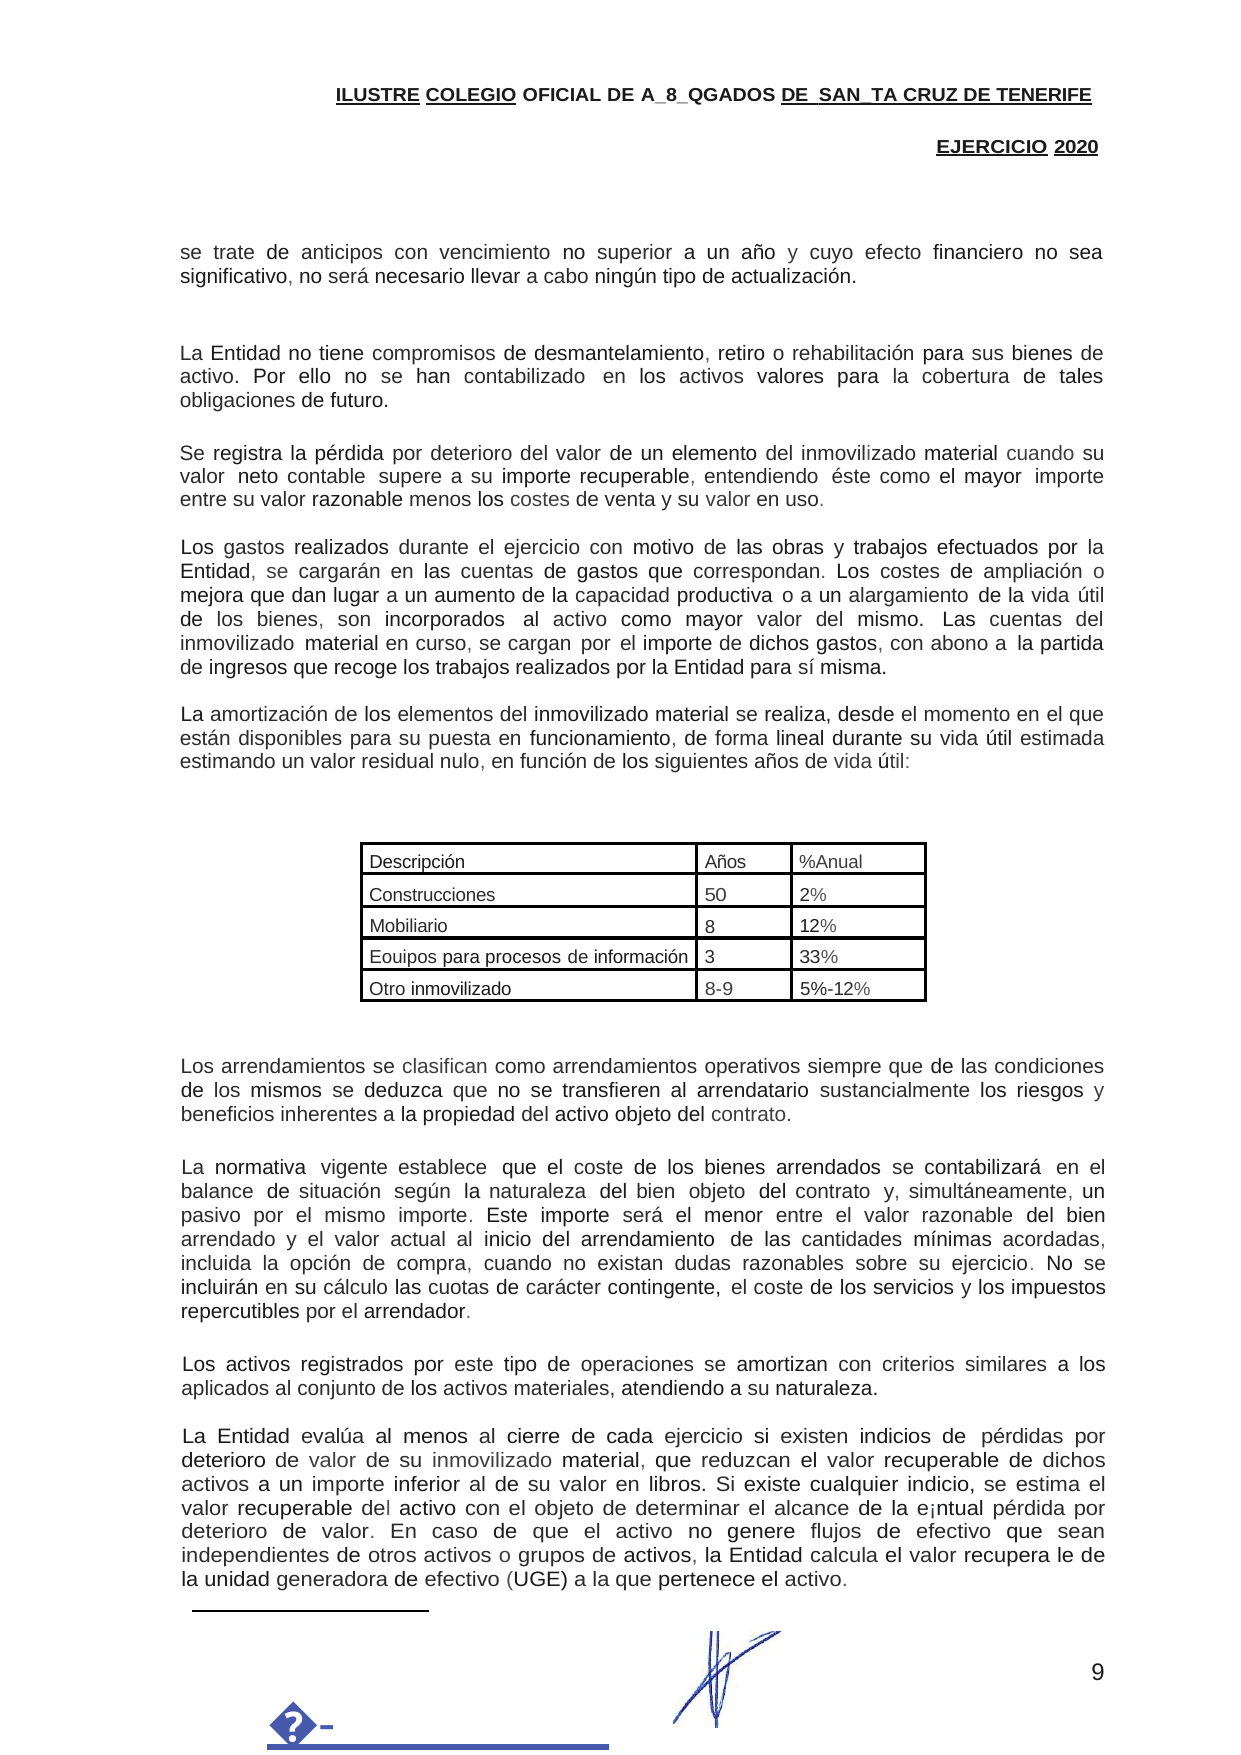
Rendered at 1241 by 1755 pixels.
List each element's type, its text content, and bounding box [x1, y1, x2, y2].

table_cell 50 [698, 875, 790, 905]
text Se registra la pérdida por deterioro del valor de un elemento del inmovilizado material cuando su valor neto contable supere a su importe recuperable, entendiendo éste como el mayor importe entre su valor razonable menos los costes de venta y su valor en uso. [179, 442, 1105, 511]
table_header Descripción [363, 845, 695, 872]
table_header Años [698, 845, 790, 872]
table_cell 3 [698, 940, 790, 967]
text La Entidad no tiene compromisos de desmantelamiento, retiro o rehabilitación para sus bienes de activo. Por ello no se han contabilizado en los activos valores para la cobertura de tales obligaciones de futuro. [179, 341, 1104, 412]
text La normativa vigente establece que el coste de los bienes arrendados se contabilizará en el balance de situación según la naturaleza del bien objeto del contrato y, simultáneamente, un pasivo por el mismo importe. Este importe será el menor entre el valor razonable del bien arrendado y el valor actual al inicio del arrendamiento de las cantidades mínimas acordadas, incluida la opción de compra, cuando no existan dudas razonables sobre su ejercicio. No se incluirán en su cálculo las cuotas de carácter contingente, el coste de los servicios y los impuestos repercutibles por el arrendador. [181, 1155, 1106, 1322]
table_cell Eouipos para procesos de información [363, 940, 695, 967]
text La amortización de los elementos del inmovilizado material se realiza, desde el momento en el que están disponibles para su puesta en funcionamiento, de forma lineal durante su vida útil estimada estimando un valor residual nulo, en función de los siguientes años de vida útil: [179, 703, 1104, 773]
text se trate de anticipos con vencimiento no superior a un año y cuyo efecto financiero no sea significativo, no será necesario llevar a cabo ningún tipo de actualización. [180, 241, 1103, 287]
table_cell Construcciones [363, 875, 695, 905]
table_cell 5%-12% [793, 971, 924, 999]
table_cell 8-9 [698, 971, 790, 999]
table_cell Otro inmovilizado [363, 971, 695, 999]
text [44, 1658, 672, 1685]
text Los gastos realizados durante el ejercicio con motivo de las obras y trabajos efectuados por la Entidad, se cargarán en las cuentas de gastos que correspondan. Los costes de ampliación o mejora que dan lugar a un aumento de la capacidad productiva o a un alargamiento de la vida útil de los bienes, son incorporados al activo como mayor valor del mismo. Las cuentas del inmovilizado material en curso, se cargan por el importe de dichos gastos, con abono a la partida de ingresos que recoge los trabajos realizados por la Entidad para sí misma. [180, 535, 1104, 679]
table_cell 12% [793, 908, 924, 936]
table_cell 33% [793, 940, 924, 967]
text Los activos registrados por este tipo de operaciones se amortizan con criterios similares a los aplicados al conjunto de los activos materiales, atendiendo a su naturaleza. [181, 1351, 1106, 1399]
text �- [267, 1692, 1241, 1752]
table_cell 2% [793, 875, 924, 905]
table_header %Anual [793, 845, 924, 872]
table_cell 8 [698, 908, 790, 936]
text La Entidad evalúa al menos al cierre de cada ejercicio si existen indicios de pérdidas por deterioro de valor de su inmovilizado material, que reduzcan el valor recuperable de dichos activos a un importe inferior al de su valor en libros. Si existe cualquier indicio, se estima el valor recuperable del activo con el objeto de determinar el alcance de la e¡ntual pérdida por deterioro de valor. En caso de que el activo no genere flujos de efectivo que sean independientes de otros activos o grupos de activos, la Entidad calcula el valor recupera le de la unidad generadora de efectivo (UGE) a la que pertenece el activo. [181, 1423, 1106, 1591]
table_cell Mobiliario [363, 908, 695, 936]
text Los arrendamientos se clasifican como arrendamientos operativos siempre que de las condiciones de los mismos se deduzca que no se transfieren al arrendatario sustancialmente los riesgos y beneficios inherentes a la propiedad del activo objeto del contrato. [180, 1055, 1105, 1125]
text 9 [783, 1658, 1105, 1685]
